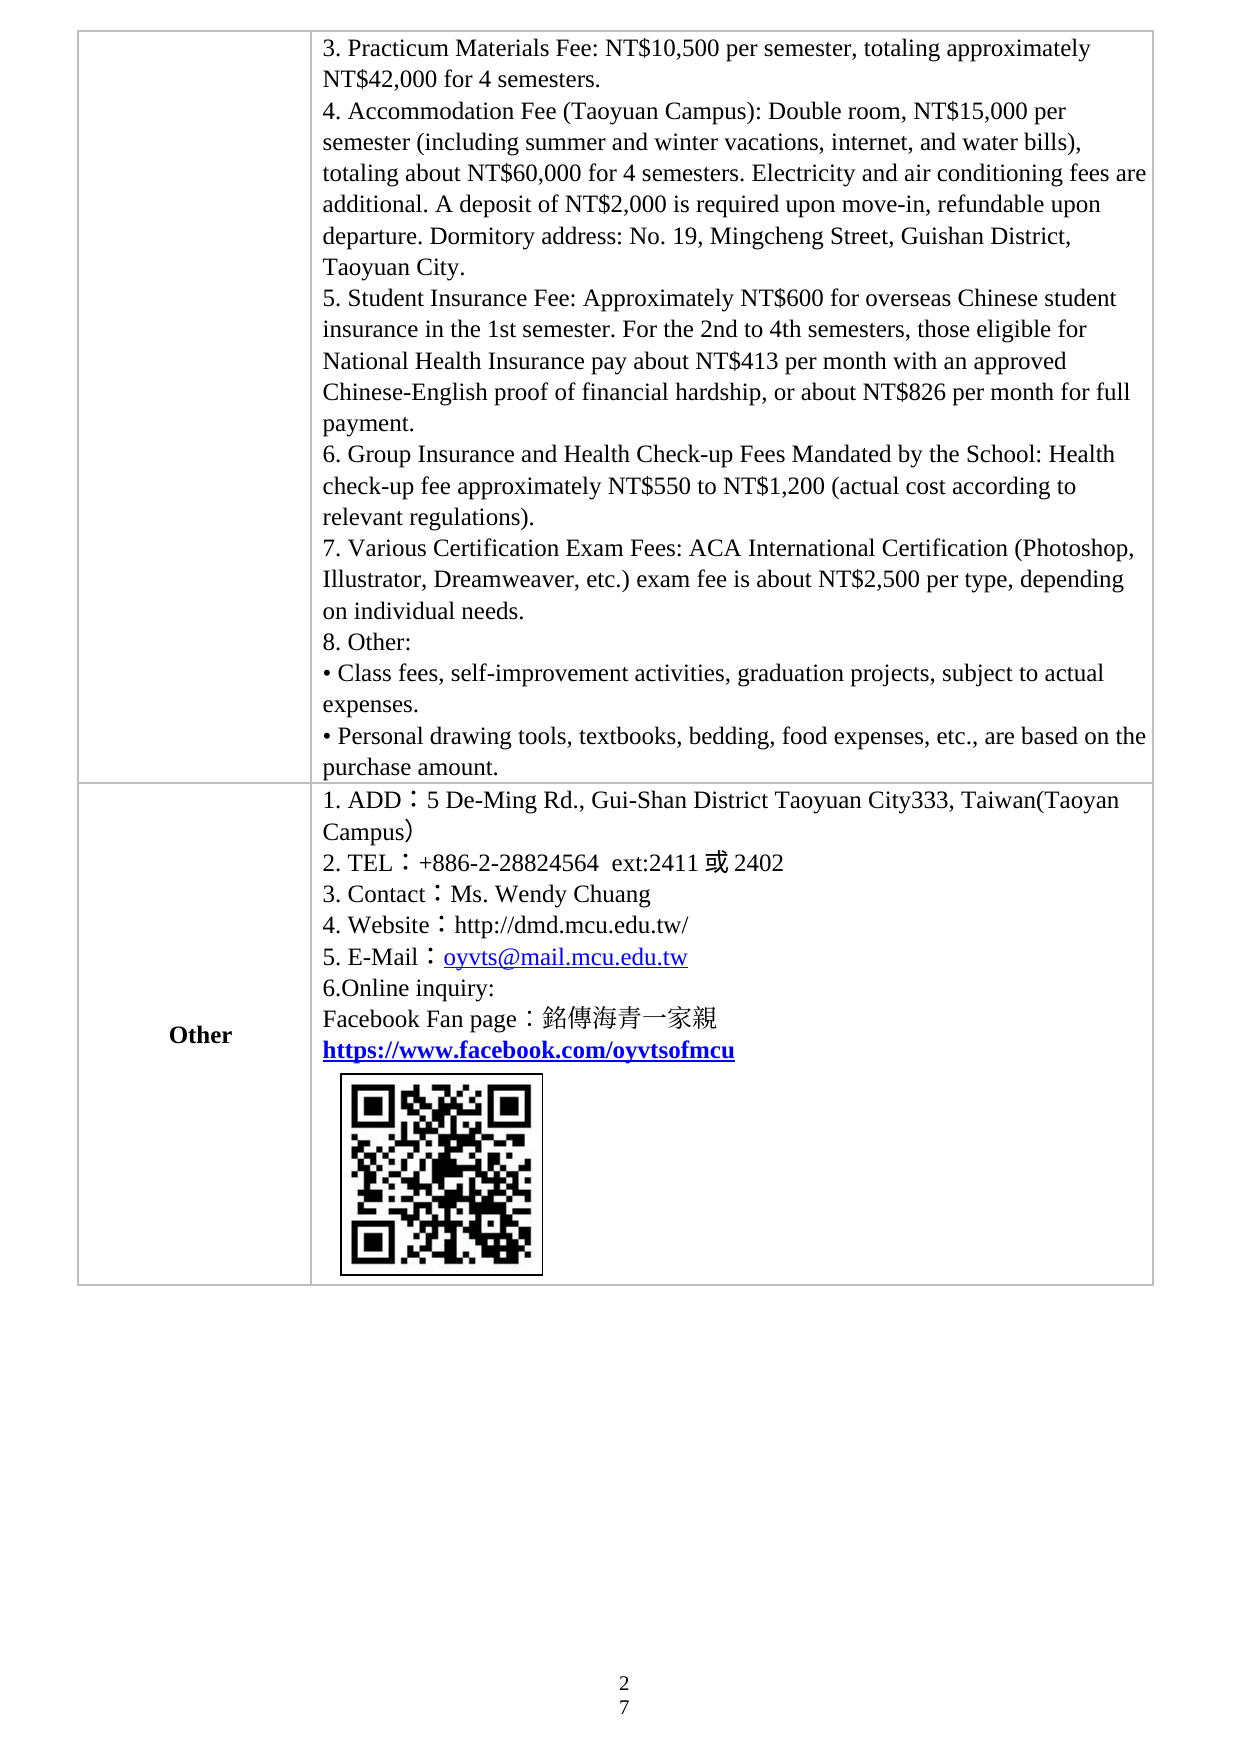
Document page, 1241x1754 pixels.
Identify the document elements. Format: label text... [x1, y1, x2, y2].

table_cell [79, 32, 310, 782]
picture [342, 1075, 542, 1274]
table_cell 3. Practicum Materials Fee: NT$10,500 per semester, totaling approximately NT$42,000 for 4 semesters. 4. Accommodation Fee (Taoyuan Campus): Double room, NT$15,000 per semester (including summer and winter vacations, internet, and water bills), totaling about NT$60,000 for 4 semesters. Electricity and air conditioning fees are additional. A deposit of NT$2,000 is required upon move-in, refundable upon departure. Dormitory address: No. 19, Mingcheng Street, Guishan District, Taoyuan City. 5. Student Insurance Fee: Approximately NT$600 for overseas Chinese student insurance in the 1st semester. For the 2nd to 4th semesters, those eligible for National Health Insurance pay about NT$413 per month with an approved Chinese-English proof of financial hardship, or about NT$826 per month for full payment. 6. Group Insurance and Health Check-up Fees Mandated by the School: Health check-up fee approximately NT$550 to NT$1,200 (actual cost according to relevant regulations). 7. Various Certification Exam Fees: ACA International Certification (Photoshop, Illustrator, Dreamweaver, etc.) exam fee is about NT$2,500 per type, depending on individual needs. 8. Other: • Class fees, self-improvement activities, graduation projects, subject to actual expenses. • Personal drawing tools, textbooks, bedding, food expenses, etc., are based on the purchase amount. [312, 32, 1152, 782]
table_cell 1. ADD：5 De-Ming Rd., Gui-Shan District Taoyuan City333, Taiwan(Taoyan Campus） 2. TEL：+886-2-28824564 ext:2411或2402 3. Contact：Ms. Wendy Chuang 4. Website：http://dmd.mcu.edu.tw/ 5. E-Mail：oyvts@mail.mcu.edu.tw 6.Online inquiry: Facebook Fan page：銘傳海青一家親 https://www.facebook.com/oyvtsofmcu [312, 784, 1152, 1284]
table_cell Other [79, 784, 310, 1284]
